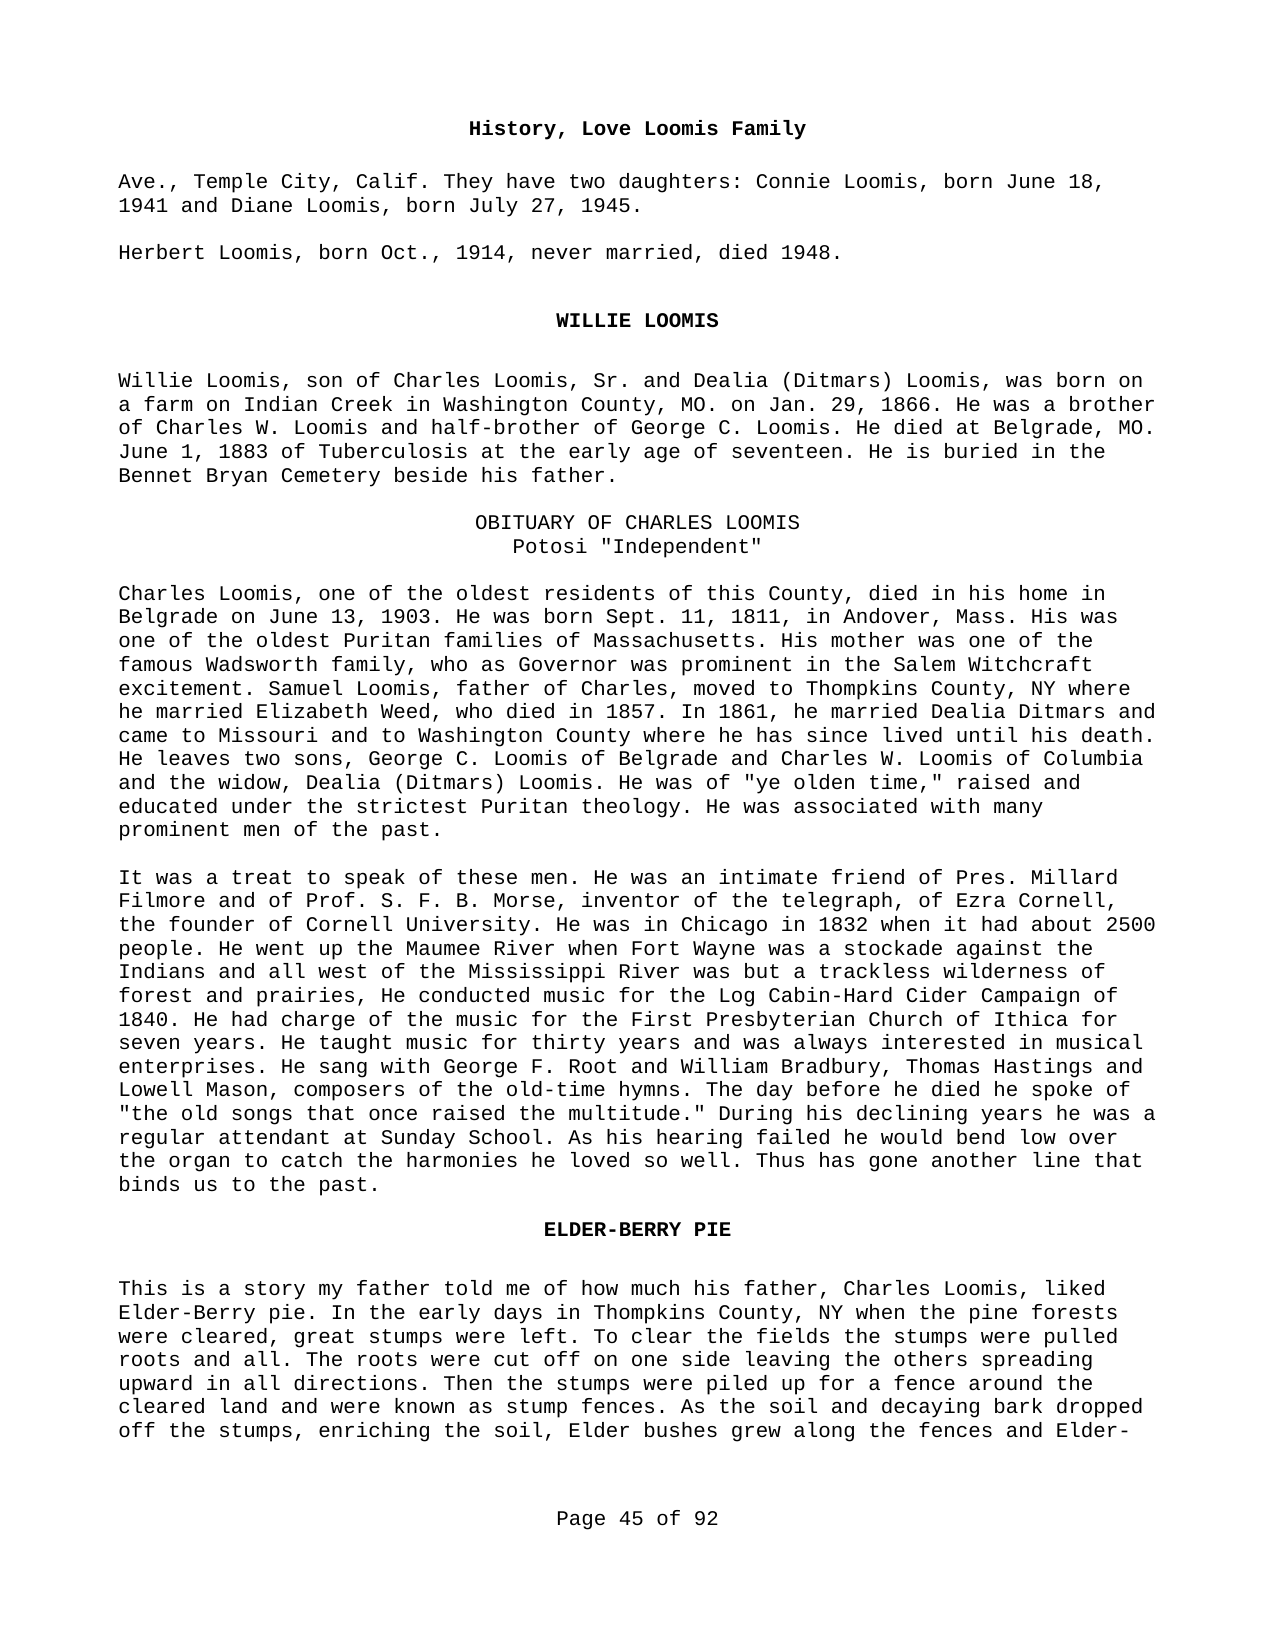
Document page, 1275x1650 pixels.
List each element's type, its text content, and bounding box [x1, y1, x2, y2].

text It was a treat to speak of these men. He was an intimate friend of Pres. Millard Filmore and of Prof. S. F. B. Morse, inventor of the telegraph, of Ezra Cornell, the founder of Cornell University. He was in Chicago in 1832 when it had about 2500 people. He went up the Maumee River when Fort Wayne was a stockade against the Indians and all west of the Mississippi River was but a trackless wilderness of forest and prairies, He conducted music for the Log Cabin-Hard Cider Campaign of 1840. He had charge of the music for the First Presbyterian Church of Ithica for seven years. He taught music for thirty years and was always interested in musical enterprises. He sang with George F. Root and William Bradbury, Thomas Hastings and Lowell Mason, composers of the old-time hymns. The day before he died he spoke of "the old songs that once raised the multitude." During his declining years he was a regular attendant at Sunday School. As his hearing failed he would bend low over the organ to catch the harmonies he loved so well. Thus has gone another line that binds us to the past. [118, 867, 1157, 1198]
subtitle WILLIE LOOMIS [118, 310, 1157, 334]
text Charles Loomis, one of the oldest residents of this County, died in his home in Belgrade on June 13, 1903. He was born Sept. 11, 1811, in Andover, Mass. His was one of the oldest Puritan families of Massachusetts. His mother was one of the famous Wadsworth family, who as Governor was prominent in the Salem Witchcraft excitement. Samuel Loomis, father of Charles, moved to Thompkins County, NY where he married Elizabeth Weed, who died in 1857. In 1861, he married Dealia Ditmars and came to Missouri and to Washington County where he has since lived until his death. He leaves two sons, George C. Loomis of Belgrade and Charles W. Loomis of Columbia and the widow, Dealia (Ditmars) Loomis. He was of "ye olden time," raised and educated under the strictest Puritan theology. He was associated with many prominent men of the past. [118, 583, 1157, 843]
text Ave., Temple City, Calif. They have two daughters: Connie Loomis, born June 18, 1941 and Diane Loomis, born July 27, 1945. [118, 171, 1157, 218]
text This is a story my father told me of how much his father, Charles Loomis, liked Elder-Berry pie. In the early days in Thompkins County, NY when the pine forests were cleared, great stumps were left. To clear the fields the stumps were pulled roots and all. The roots were cut off on one side leaving the others spreading upward in all directions. Then the stumps were piled up for a fence around the cleared land and were known as stump fences. As the soil and decaying bark dropped off the stumps, enriching the soil, Elder bushes grew along the fences and Elder- [118, 1278, 1157, 1444]
text Potosi "Independent" [118, 536, 1157, 559]
text Herbert Loomis, born Oct., 1914, never married, died 1948. [118, 242, 1157, 266]
subtitle ELDER-BERRY PIE [118, 1218, 1157, 1242]
text OBITUARY OF CHARLES LOOMIS [118, 512, 1157, 536]
text Willie Loomis, son of Charles Loomis, Sr. and Dealia (Ditmars) Loomis, was born on a farm on Indian Creek in Washington County, MO. on Jan. 29, 1866. He was a brother of Charles W. Loomis and half-brother of George C. Loomis. He died at Belgrade, MO. June 1, 1883 of Tuberculosis at the early age of seventeen. He is buried in the Bennet Bryan Cemetery beside his father. [118, 370, 1157, 488]
